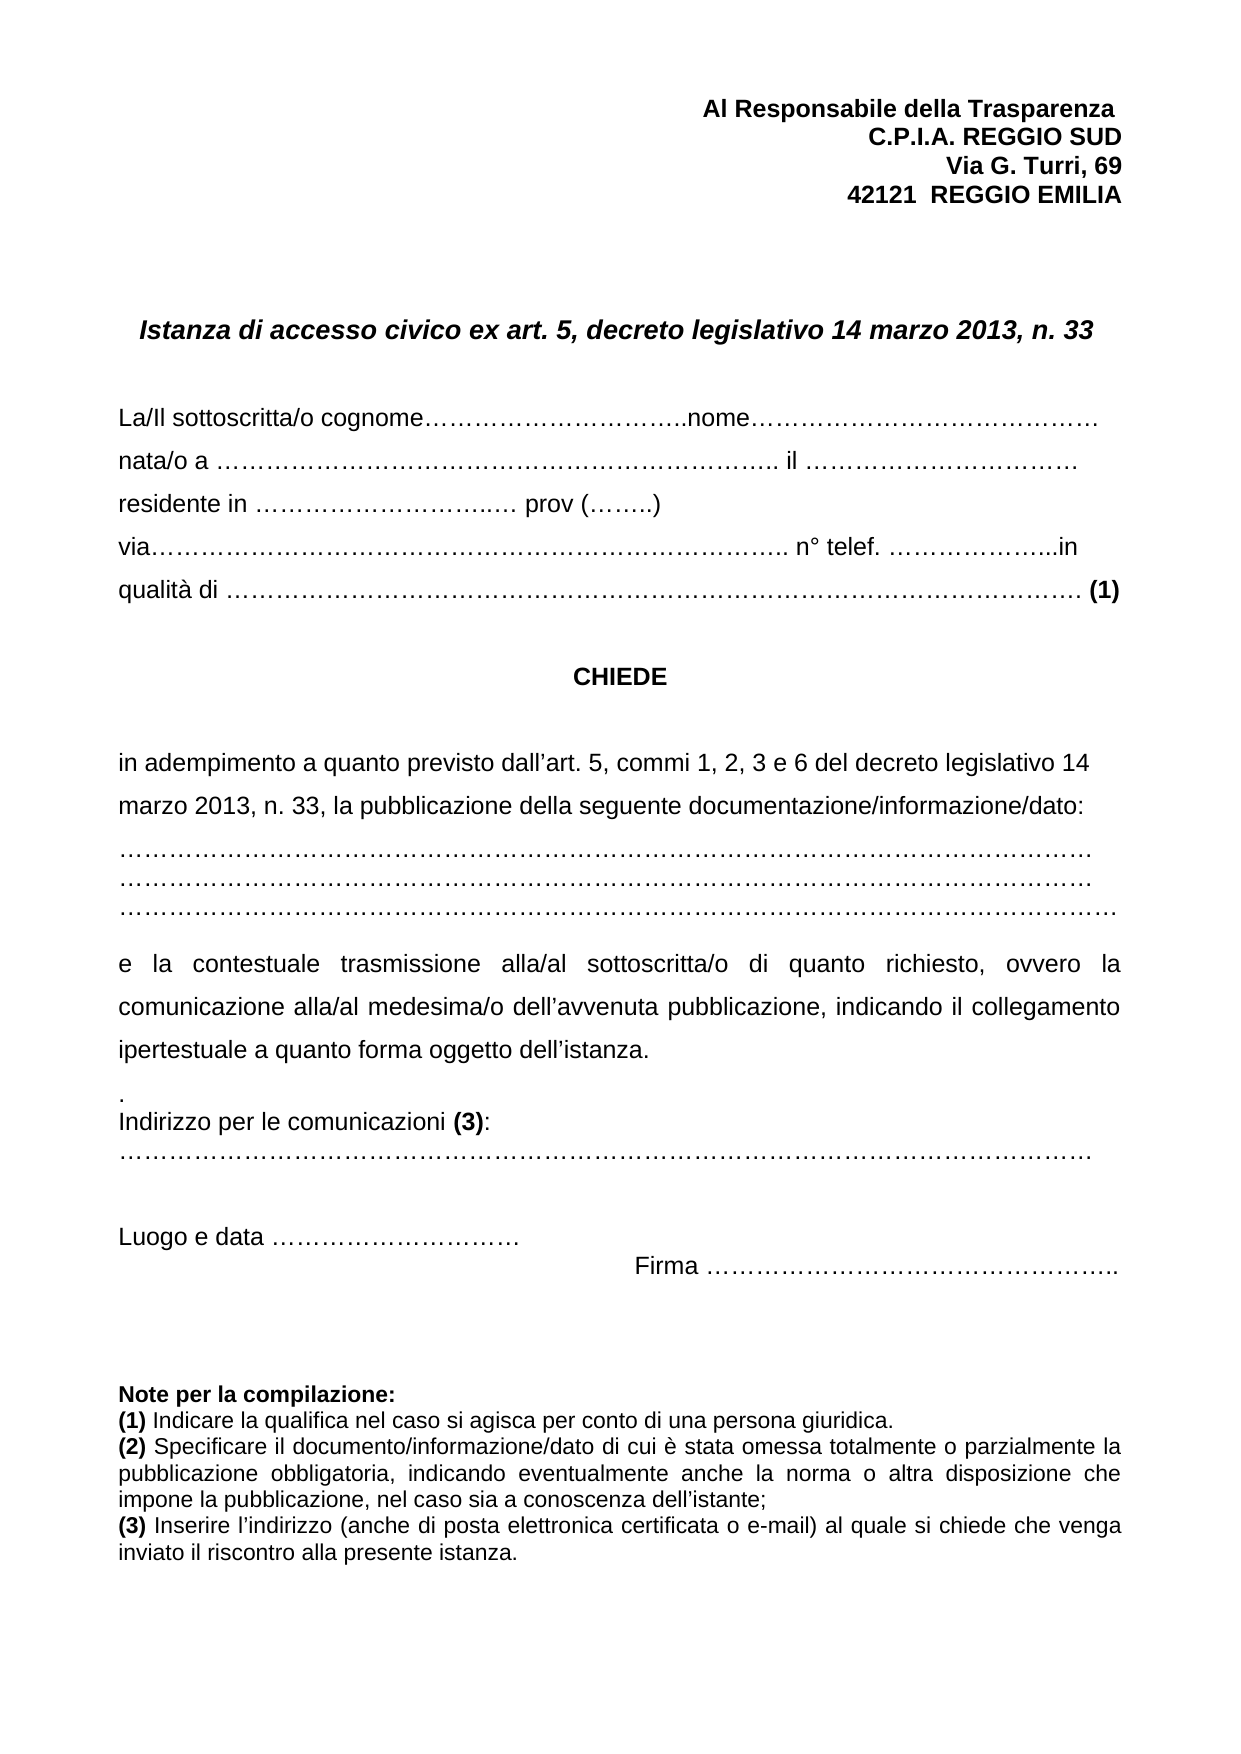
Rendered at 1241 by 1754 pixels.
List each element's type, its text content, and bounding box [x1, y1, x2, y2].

text (2) Specificare il documento/informazione/dato di cui è stata omessa totalmente o parzialmente la pubblicazione obbligatoria, indicando eventualmente anche la norma o altra disposizione che impone la pubblicazione, nel caso sia a conoscenza dell’istante; [118, 1433, 1122, 1512]
text 42121 REGGIO EMILIA [118, 180, 1122, 209]
text Note per la compilazione: [118, 1381, 1122, 1407]
text ……………………………………………………………………………………………………… [118, 834, 1122, 863]
text residente in ………………………..… prov (……..) via………………………………………………………………….. n° telef. ………………...in qualità di …………………………………………………………………………………………. (1) [118, 489, 1122, 604]
text in adempimento a quanto previsto dall’art. 5, commi 1, 2, 3 e 6 del decreto legislativo 14 marzo 2013, n. 33, la pubblicazione della seguente documentazione/informazione/dato: [118, 748, 1122, 820]
text Istanza di accesso civico ex art. 5, decreto legislativo 14 marzo 2013, n. 33 [118, 314, 1122, 346]
text La/Il sottoscritta/o cognome…………………………..nome…………………………………… [118, 403, 1122, 432]
text Firma ………………………………………….. [118, 1251, 1122, 1280]
text Indirizzo per le comunicazioni (3): [118, 1107, 1122, 1136]
text CHIEDE [118, 662, 1122, 691]
text Luogo e data ………………………… [118, 1222, 1122, 1251]
text e la contestuale trasmissione alla/al sottoscritta/o di quanto richiesto, ovvero la comunicazione alla/al medesima/o dell’avvenuta pubblicazione, indicando il collegamento ipertestuale a quanto forma oggetto dell’istanza. [118, 949, 1122, 1064]
text nata/o a ………………………………………………………….. il …………………………… [118, 446, 1122, 475]
text C.P.I.A. REGGIO SUD [118, 122, 1122, 151]
text (3) Inserire l’indirizzo (anche di posta elettronica certificata o e-mail) al quale si chiede che venga inviato il riscontro alla presente istanza. [118, 1512, 1122, 1565]
text ……………………………………………………………………………………………………… [118, 1136, 1122, 1165]
text Al Responsabile della Trasparenza [118, 94, 1122, 122]
text Via G. Turri, 69 [118, 151, 1122, 180]
text ……………………………………………………………………………………………………… [118, 863, 1122, 892]
text . [118, 1079, 1122, 1107]
text ………………………………………………………………………………………………………… [118, 892, 1122, 921]
text (1) Indicare la qualifica nel caso si agisca per conto di una persona giuridica. [118, 1407, 1122, 1433]
